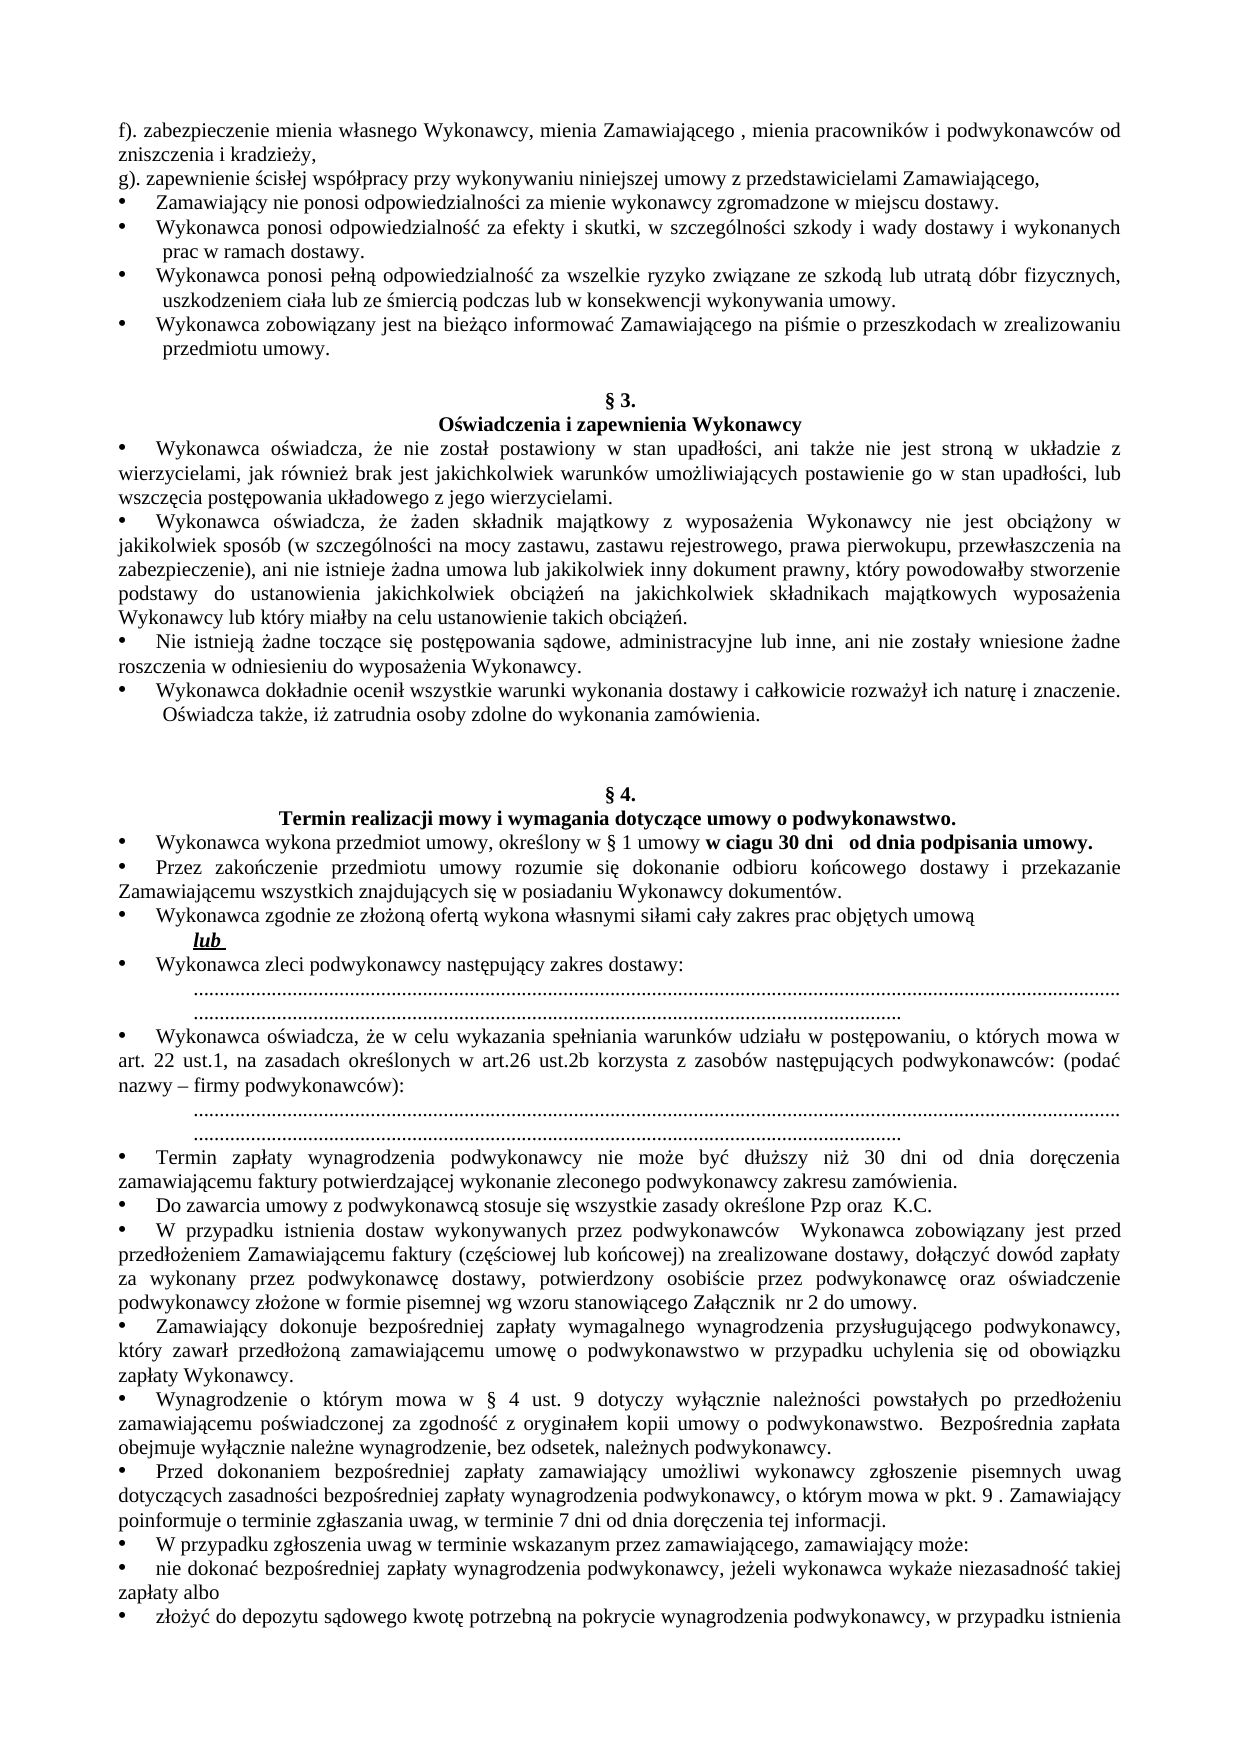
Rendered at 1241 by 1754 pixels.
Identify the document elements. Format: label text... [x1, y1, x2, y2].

list Zamawiający dokonuje bezpośredniej zapłaty wymagalnego wynagrodzenia przysługującego podwykonawcy, który zawarł przedłożoną zamawiającemu umowę o podwykonawstwo w przypadku uchylenia się od obowiązku zapłaty Wykonawcy. [81, 1314, 1122, 1387]
list nie dokonać bezpośredniej zapłaty wynagrodzenia podwykonawcy, jeżeli wykonawca wykaże niezasadność takiej zapłaty albo [81, 1556, 1122, 1604]
text g). zapewnienie ścisłej współpracy przy wykonywaniu niniejszej umowy z przedstawicielami Zamawiającego, [118, 166, 1122, 190]
text § 3. [118, 388, 1122, 412]
list Wykonawca oświadcza, że w celu wykazania spełniania warunków udziału w postępowaniu, o których mowa w art. 22 ust.1, na zasadach określonych w art.26 ust.2b korzysta z zasobów następujących podwykonawców: (podać nazwy – firmy podwykonawców): [81, 1024, 1122, 1097]
list Wynagrodzenie o którym mowa w § 4 ust. 9 dotyczy wyłącznie należności powstałych po przedłożeniu zamawiającemu poświadczonej za zgodność z oryginałem kopii umowy o podwykonawstwo. Bezpośrednia zapłata obejmuje wyłącznie należne wynagrodzenie, bez odsetek, należnych podwykonawcy. [81, 1387, 1122, 1459]
list Wykonawca oświadcza, że nie został postawiony w stan upadłości, ani także nie jest stroną w układzie z wierzycielami, jak również brak jest jakichkolwiek warunków umożliwiających postawienie go w stan upadłości, lub wszczęcia postępowania układowego z jego wierzycielami. [81, 436, 1122, 509]
list Wykonawca ponosi pełną odpowiedzialność za wszelkie ryzyko związane ze szkodą lub utratą dóbr fizycznych, uszkodzeniem ciała lub ze śmiercią podczas lub w konsekwencji wykonywania umowy. [118, 263, 1122, 312]
list Wykonawca zobowiązany jest na bieżąco informować Zamawiającego na piśmie o przeszkodach w zrealizowaniu przedmiotu umowy. [118, 312, 1122, 360]
list Termin zapłaty wynagrodzenia podwykonawcy nie może być dłuższy niż 30 dni od dnia doręczenia zamawiającemu faktury potwierdzającej wykonanie zleconego podwykonawcy zakresu zamówienia. [81, 1145, 1122, 1193]
text lub [193, 927, 1122, 952]
text .......................................................................................................................................................................................................................................................................................................................... [193, 1097, 1122, 1145]
list Przed dokonaniem bezpośredniej zapłaty zamawiający umożliwi wykonawcy zgłoszenie pisemnych uwag dotyczących zasadności bezpośredniej zapłaty wynagrodzenia podwykonawcy, o którym mowa w pkt. 9 . Zamawiający poinformuje o terminie zgłaszania uwag, w terminie 7 dni od dnia doręczenia tej informacji. [81, 1459, 1122, 1532]
text § 4. [118, 782, 1122, 806]
list Do zawarcia umowy z podwykonawcą stosuje się wszystkie zasady określone Pzp oraz K.C. [81, 1193, 1122, 1217]
list Wykonawca wykona przedmiot umowy, określony w § 1 umowy w ciagu 30 dni od dnia podpisania umowy. [81, 830, 1122, 855]
list Przez zakończenie przedmiotu umowy rozumie się dokonanie odbioru końcowego dostawy i przekazanie Zamawiającemu wszystkich znajdujących się w posiadaniu Wykonawcy dokumentów. [81, 855, 1122, 903]
text f). zabezpieczenie mienia własnego Wykonawcy, mienia Zamawiającego , mienia pracowników i podwykonawców od zniszczenia i kradzieży, [118, 118, 1122, 166]
list W przypadku zgłoszenia uwag w terminie wskazanym przez zamawiającego, zamawiający może: [81, 1532, 1122, 1556]
list Wykonawca ponosi odpowiedzialność za efekty i skutki, w szczególności szkody i wady dostawy i wykonanych prac w ramach dostawy. [118, 215, 1122, 263]
list Wykonawca zgodnie ze złożoną ofertą wykona własnymi siłami cały zakres prac objętych umową [81, 903, 1122, 927]
text Termin realizacji mowy i wymagania dotyczące umowy o podwykonawstwo. [118, 806, 1122, 830]
list Wykonawca zleci podwykonawcy następujący zakres dostawy: [81, 952, 1122, 976]
list złożyć do depozytu sądowego kwotę potrzebną na pokrycie wynagrodzenia podwykonawcy, w przypadku istnienia [81, 1604, 1122, 1629]
list Nie istnieją żadne toczące się postępowania sądowe, administracyjne lub inne, ani nie zostały wniesione żadne roszczenia w odniesieniu do wyposażenia Wykonawcy. [81, 629, 1122, 678]
list Zamawiający nie ponosi odpowiedzialności za mienie wykonawcy zgromadzone w miejscu dostawy. [118, 190, 1122, 215]
text .......................................................................................................................................................................................................................................................................................................................... [193, 976, 1122, 1024]
list Wykonawca dokładnie ocenił wszystkie warunki wykonania dostawy i całkowicie rozważył ich naturę i znaczenie. Oświadcza także, iż zatrudnia osoby zdolne do wykonania zamówienia. [118, 678, 1122, 726]
list W przypadku istnienia dostaw wykonywanych przez podwykonawców Wykonawca zobowiązany jest przed przedłożeniem Zamawiającemu faktury (częściowej lub końcowej) na zrealizowane dostawy, dołączyć dowód zapłaty za wykonany przez podwykonawcę dostawy, potwierdzony osobiście przez podwykonawcę oraz oświadczenie podwykonawcy złożone w formie pisemnej wg wzoru stanowiącego Załącznik nr 2 do umowy. [81, 1217, 1122, 1314]
list Wykonawca oświadcza, że żaden składnik majątkowy z wyposażenia Wykonawcy nie jest obciążony w jakikolwiek sposób (w szczególności na mocy zastawu, zastawu rejestrowego, prawa pierwokupu, przewłaszczenia na zabezpieczenie), ani nie istnieje żadna umowa lub jakikolwiek inny dokument prawny, który powodowałby stworzenie podstawy do ustanowienia jakichkolwiek obciążeń na jakichkolwiek składnikach majątkowych wyposażenia Wykonawcy lub który miałby na celu ustanowienie takich obciążeń. [81, 509, 1122, 629]
text Oświadczenia i zapewnienia Wykonawcy [118, 412, 1122, 436]
